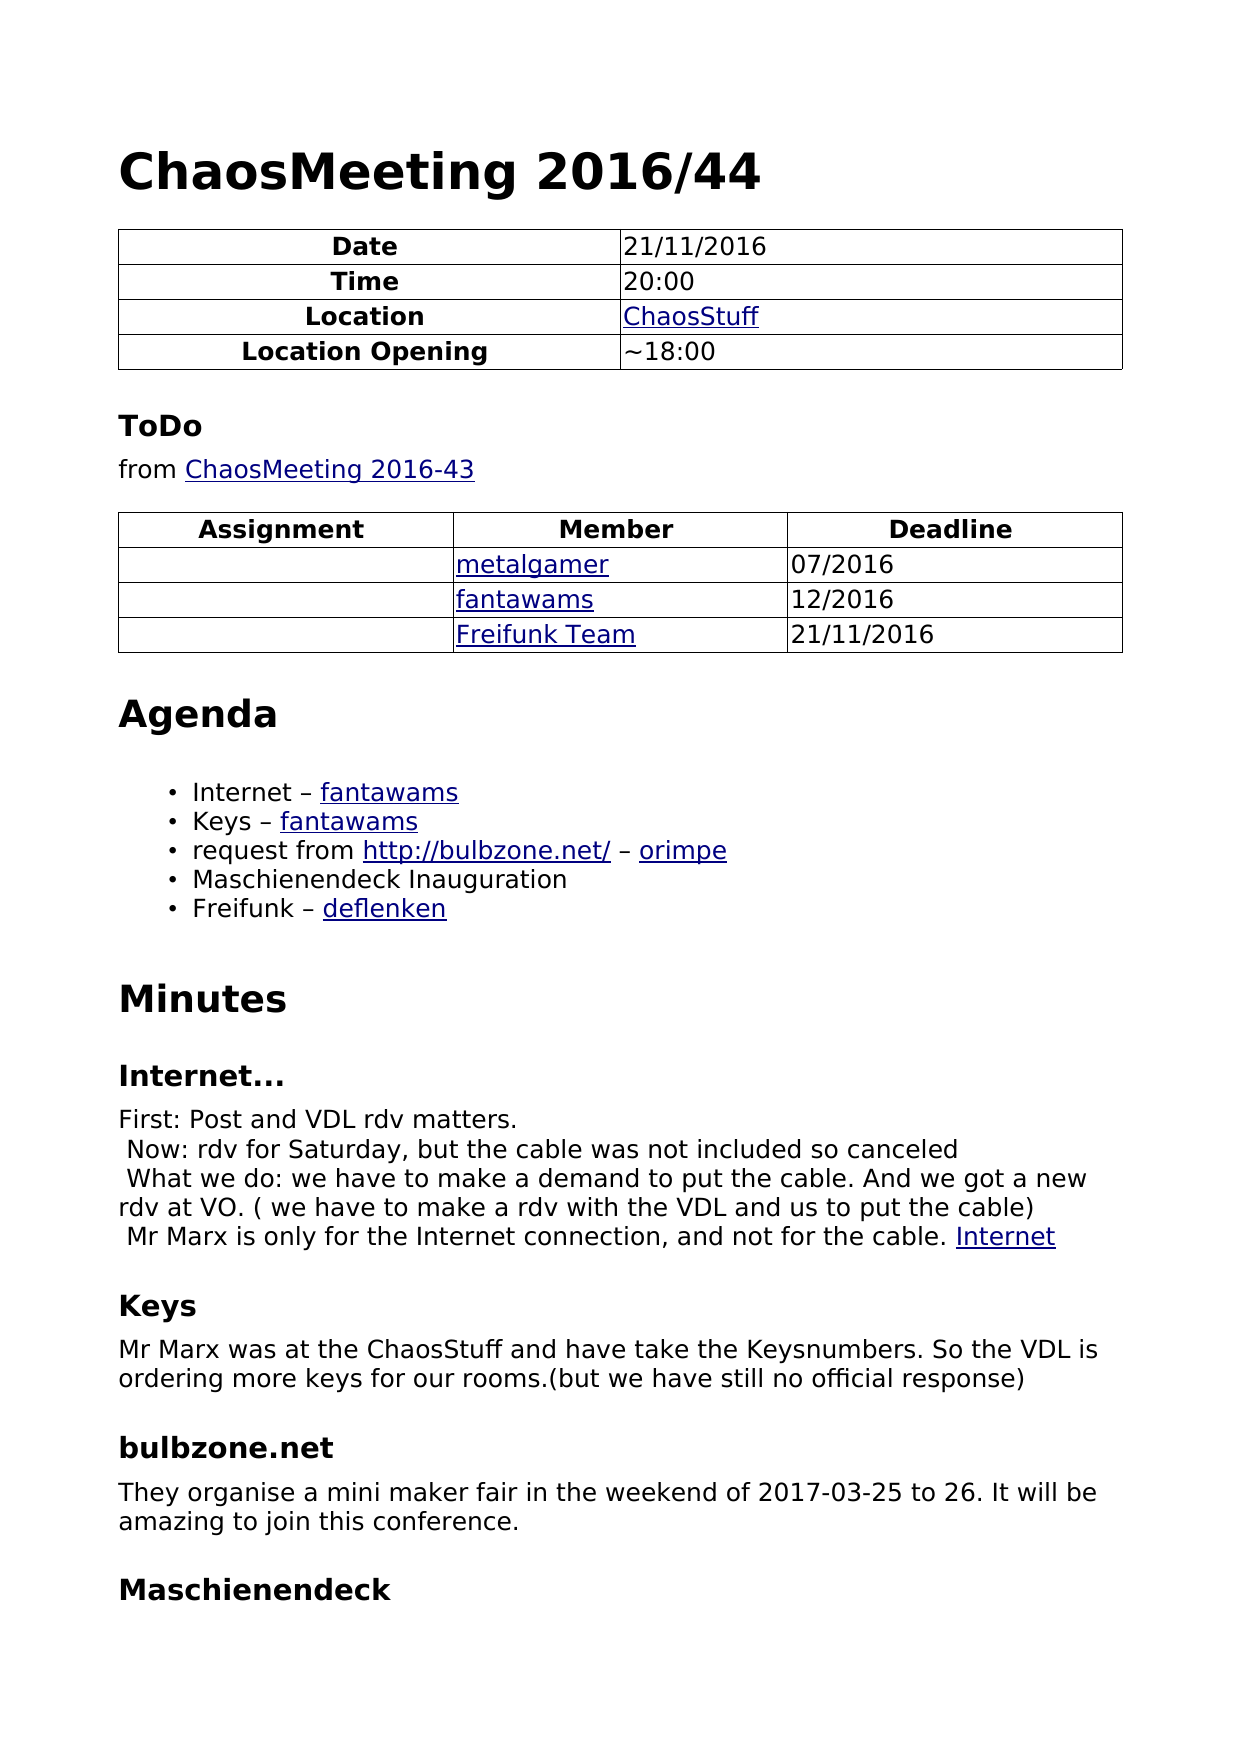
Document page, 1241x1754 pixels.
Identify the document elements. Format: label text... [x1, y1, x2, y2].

table_cell 12/2016 [788, 583, 1122, 617]
table_cell [119, 583, 453, 617]
subtitle ChaosMeeting 2016/44 [118, 143, 1122, 201]
table_header Member [454, 513, 787, 547]
subtitle Keys [118, 1289, 1122, 1323]
table_cell Location Opening [119, 335, 620, 369]
list Keys – fantawams [177, 807, 1122, 836]
text First: Post and VDL rdv matters. Now: rdv for Saturday, but the cable was not included so canceled What we do: we have to make a demand to put the cable. And we got a new rdv at VO. ( we have to make a rdv with the VDL and us to put the cable) Mr Marx is only for the Internet connection, and not for the cable. Internet [118, 1106, 1122, 1252]
subtitle Agenda [118, 692, 1122, 736]
text Mr Marx was at the ChaosStuff and have take the Keysnumbers. So the VDL is ordering more keys for our rooms.(but we have still no official response) [118, 1336, 1122, 1394]
table_cell ~18:00 [621, 335, 1122, 369]
list Freifunk – deflenken [177, 894, 1122, 924]
subtitle ToDo [118, 409, 1122, 443]
subtitle bulbzone.net [118, 1431, 1122, 1465]
subtitle Internet... [118, 1059, 1122, 1093]
text from ChaosMeeting 2016-43 [118, 455, 1122, 484]
table_header Date [119, 230, 620, 264]
list request from http://bulbzone.net/ – orimpe [177, 836, 1122, 865]
table_cell 20:00 [621, 265, 1122, 299]
list Internet – fantawams [177, 778, 1122, 807]
table_cell ChaosStuff [621, 300, 1122, 334]
table_cell fantawams [454, 583, 787, 617]
subtitle Minutes [118, 978, 1122, 1022]
subtitle Maschienendeck [118, 1574, 1122, 1608]
table_cell Time [119, 265, 620, 299]
table_cell metalgamer [454, 548, 787, 582]
table_cell [119, 618, 453, 652]
table_cell [119, 548, 453, 582]
table_cell 21/11/2016 [788, 618, 1122, 652]
table_cell Location [119, 300, 620, 334]
text They organise a mini maker fair in the weekend of 2017-03-25 to 26. It will be amazing to join this conference. [118, 1478, 1122, 1536]
table_cell Freifunk Team [454, 618, 787, 652]
table_header 21/11/2016 [621, 230, 1122, 264]
list Maschienendeck Inauguration [177, 865, 1122, 894]
table_header Deadline [788, 513, 1122, 547]
table_header Assignment [119, 513, 453, 547]
table_cell 07/2016 [788, 548, 1122, 582]
